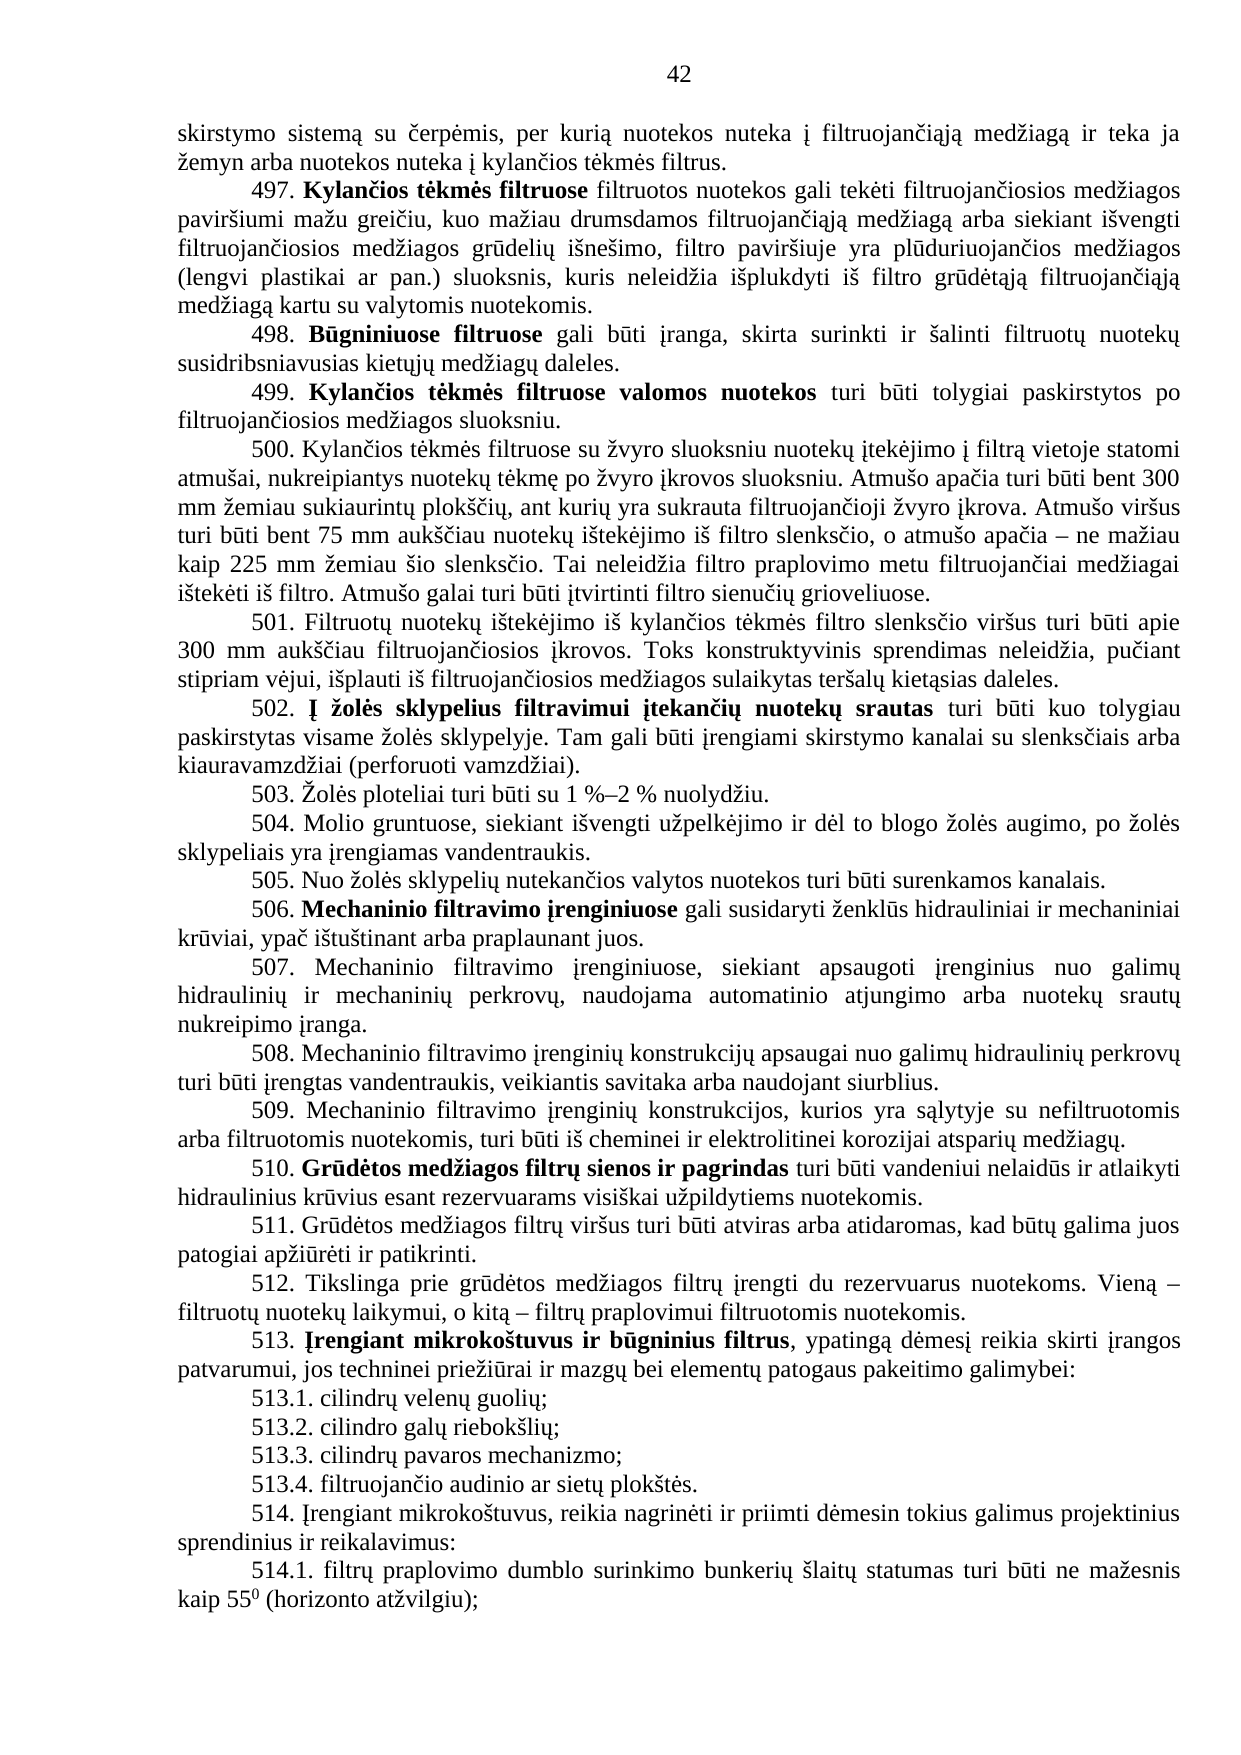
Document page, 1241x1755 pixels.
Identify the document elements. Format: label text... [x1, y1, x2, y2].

text 502. Į žolės sklypelius filtravimui įtekančių nuotekų srautas turi būti kuo tolygiau paskirstytas visame žolės sklypelyje. Tam gali būti įrengiami skirstymo kanalai su slenksčiais arba kiauravamzdžiai (perforuoti vamzdžiai). [177, 693, 1181, 779]
text 497. Kylančios tėkmės filtruose filtruotos nuotekos gali tekėti filtruojančiosios medžiagos paviršiumi mažu greičiu, kuo mažiau drumsdamos filtruojančiąją medžiagą arba siekiant išvengti filtruojančiosios medžiagos grūdelių išnešimo, filtro paviršiuje yra plūduriuojančios medžiagos (lengvi plastikai ar pan.) sluoksnis, kuris neleidžia išplukdyti iš filtro grūdėtąją filtruojančiąją medžiagą kartu su valytomis nuotekomis. [177, 176, 1181, 319]
text skirstymo sistemą su čerpėmis, per kurią nuotekos nuteka į filtruojančiąją medžiagą ir teka ja žemyn arba nuotekos nuteka į kylančios tėkmės filtrus. [177, 118, 1181, 176]
text 513.4. filtruojančio audinio ar sietų plokštės. [177, 1469, 1181, 1498]
text 504. Molio gruntuose, siekiant išvengti užpelkėjimo ir dėl to blogo žolės augimo, po žolės sklypeliais yra įrengiamas vandentraukis. [177, 808, 1181, 866]
text 513. Įrengiant mikrokoštuvus ir būgninius filtrus, ypatingą dėmesį reikia skirti įrangos patvarumui, jos techninei priežiūrai ir mazgų bei elementų patogaus pakeitimo galimybei: [177, 1326, 1181, 1383]
text 510. Grūdėtos medžiagos filtrų sienos ir pagrindas turi būti vandeniui nelaidūs ir atlaikyti hidraulinius krūvius esant rezervuarams visiškai užpildytiems nuotekomis. [177, 1153, 1181, 1211]
text 508. Mechaninio filtravimo įrenginių konstrukcijų apsaugai nuo galimų hidraulinių perkrovų turi būti įrengtas vandentraukis, veikiantis savitaka arba naudojant siurblius. [177, 1038, 1181, 1096]
text 507. Mechaninio filtravimo įrenginiuose, siekiant apsaugoti įrenginius nuo galimų hidraulinių ir mechaninių perkrovų, naudojama automatinio atjungimo arba nuotekų srautų nukreipimo įranga. [177, 952, 1181, 1038]
text 514. Įrengiant mikrokoštuvus, reikia nagrinėti ir priimti dėmesin tokius galimus projektinius sprendinius ir reikalavimus: [177, 1498, 1181, 1556]
text 513.3. cilindrų pavaros mechanizmo; [177, 1441, 1181, 1469]
text 506. Mechaninio filtravimo įrenginiuose gali susidaryti ženklūs hidrauliniai ir mechaniniai krūviai, ypač ištuštinant arba praplaunant juos. [177, 894, 1181, 952]
text 500. Kylančios tėkmės filtruose su žvyro sluoksniu nuotekų įtekėjimo į filtrą vietoje statomi atmušai, nukreipiantys nuotekų tėkmę po žvyro įkrovos sluoksniu. Atmušo apačia turi būti bent 300 mm žemiau sukiaurintų plokščių, ant kurių yra sukrauta filtruojančioji žvyro įkrova. Atmušo viršus turi būti bent 75 mm aukščiau nuotekų ištekėjimo iš filtro slenksčio, o atmušo apačia – ne mažiau kaip 225 mm žemiau šio slenksčio. Tai neleidžia filtro praplovimo metu filtruojančiai medžiagai ištekėti iš filtro. Atmušo galai turi būti įtvirtinti filtro sienučių grioveliuose. [177, 434, 1181, 607]
text 501. Filtruotų nuotekų ištekėjimo iš kylančios tėkmės filtro slenksčio viršus turi būti apie 300 mm aukščiau filtruojančiosios įkrovos. Toks konstruktyvinis sprendimas neleidžia, pučiant stipriam vėjui, išplauti iš filtruojančiosios medžiagos sulaikytas teršalų kietąsias daleles. [177, 607, 1181, 693]
text 505. Nuo žolės sklypelių nutekančios valytos nuotekos turi būti surenkamos kanalais. [177, 866, 1181, 894]
text 513.1. cilindrų velenų guolių; [177, 1383, 1181, 1412]
text 503. Žolės ploteliai turi būti su 1 %–2 % nuolydžiu. [177, 779, 1181, 808]
text 498. Būgniniuose filtruose gali būti įranga, skirta surinkti ir šalinti filtruotų nuotekų susidribsniavusias kietųjų medžiagų daleles. [177, 319, 1181, 377]
text 513.2. cilindro galų riebokšlių; [177, 1412, 1181, 1441]
text 511. Grūdėtos medžiagos filtrų viršus turi būti atviras arba atidaromas, kad būtų galima juos patogiai apžiūrėti ir patikrinti. [177, 1211, 1181, 1268]
text 514.1. filtrų praplovimo dumblo surinkimo bunkerių šlaitų statumas turi būti ne mažesnis kaip 550 (horizonto atžvilgiu); [177, 1556, 1181, 1613]
text 499. Kylančios tėkmės filtruose valomos nuotekos turi būti tolygiai paskirstytos po filtruojančiosios medžiagos sluoksniu. [177, 377, 1181, 434]
text 509. Mechaninio filtravimo įrenginių konstrukcijos, kurios yra sąlytyje su nefiltruotomis arba filtruotomis nuotekomis, turi būti iš cheminei ir elektrolitinei korozijai atsparių medžiagų. [177, 1096, 1181, 1153]
text 512. Tikslinga prie grūdėtos medžiagos filtrų įrengti du rezervuarus nuotekoms. Vieną – filtruotų nuotekų laikymui, o kitą – filtrų praplovimui filtruotomis nuotekomis. [177, 1268, 1181, 1326]
